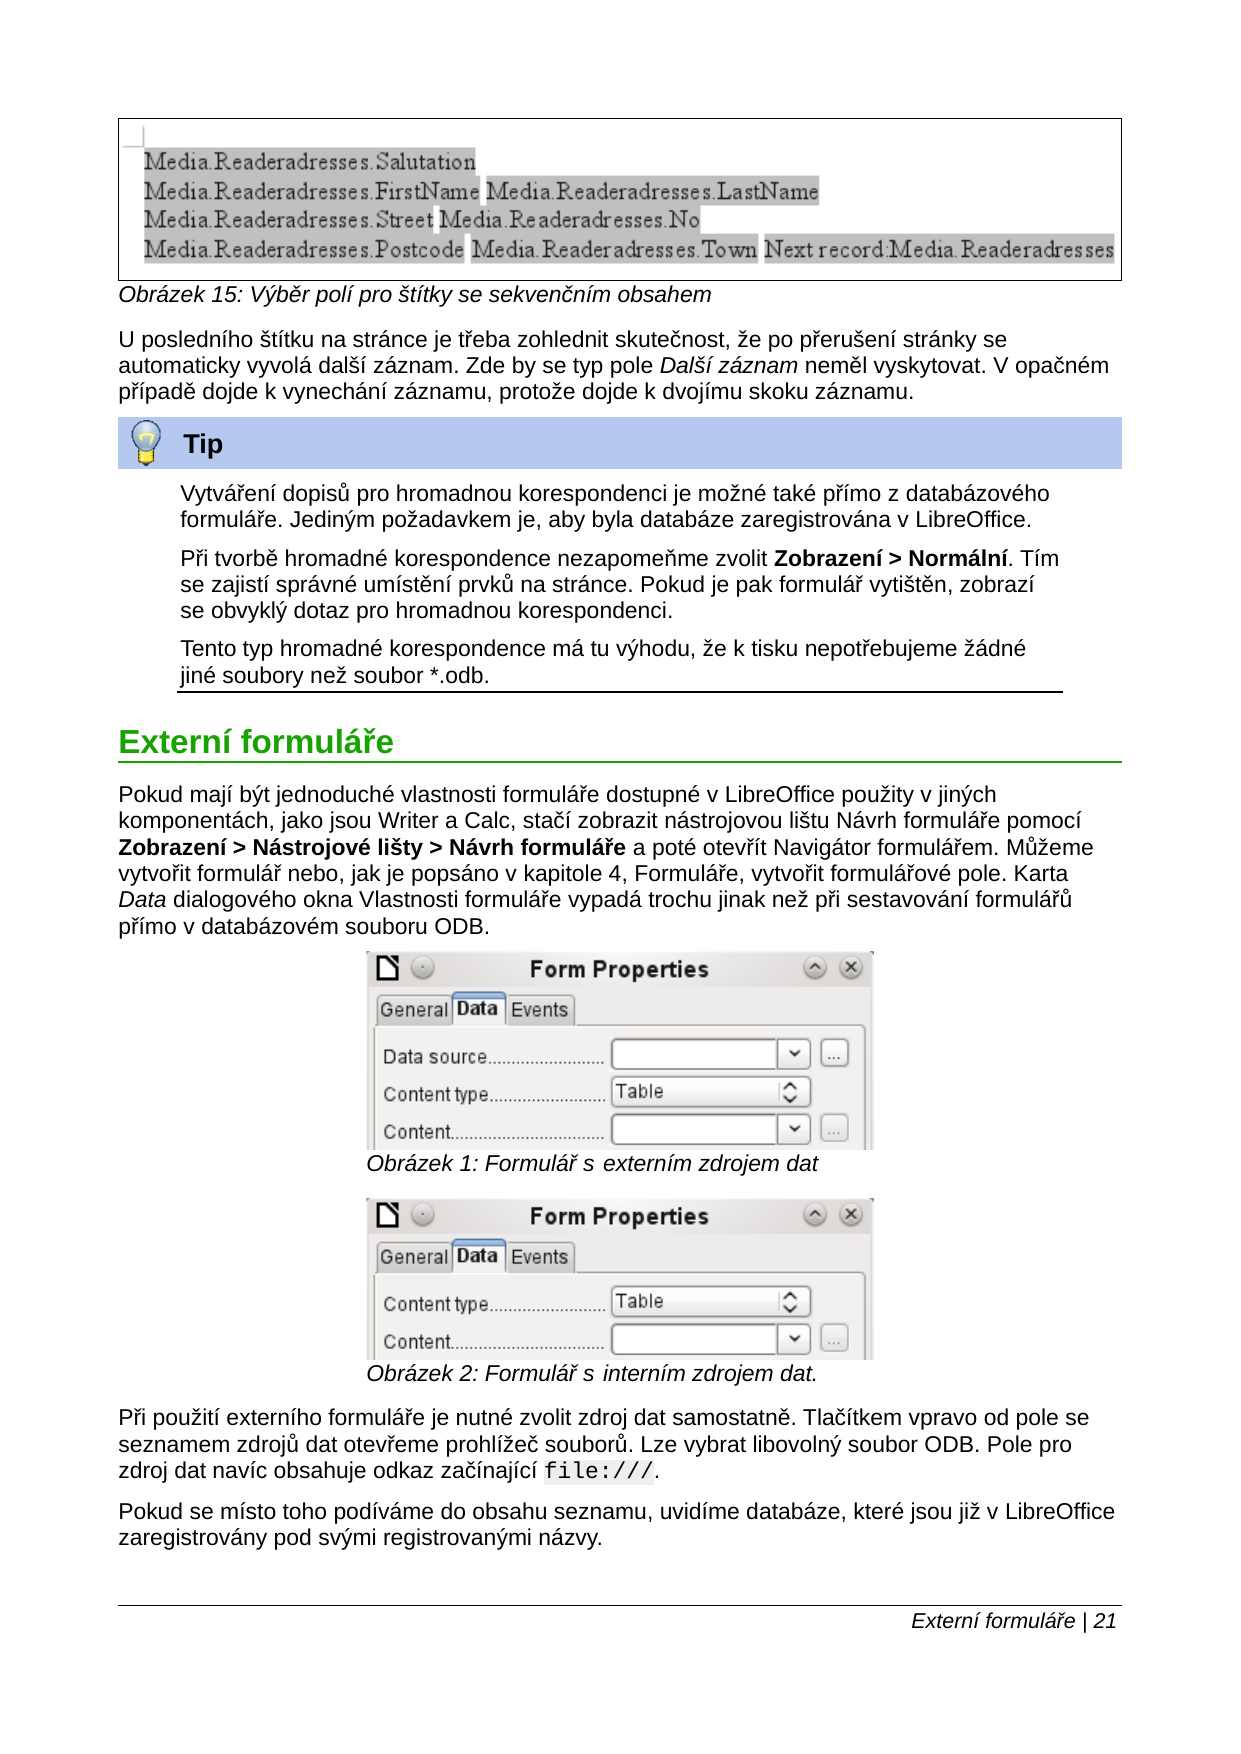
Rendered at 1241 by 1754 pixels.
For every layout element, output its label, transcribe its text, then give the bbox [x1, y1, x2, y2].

subtitle Tip [118, 417, 1122, 469]
text Obrázek 1: Formulář s externím zdrojem dat [366, 1150, 874, 1176]
text Při tvorbě hromadné korespondence nezapomeňme zvolit Zobrazení > Normální. Tím se zajistí správné umístění prvků na stránce. Pokud je pak formulář vytištěn, zobrazí se obvyklý dotaz pro hromadnou korespondenci. [177, 541, 1063, 623]
text Pokud se místo toho podíváme do obsahu seznamu, uvidíme databáze, které jsou již v LibreOffice zaregistrovány pod svými registrovanými názvy. [118, 1498, 1122, 1551]
text Pokud mají být jednoduché vlastnosti formuláře dostupné v LibreOffice použity v jiných komponentách, jako jsou Writer a Calc, stačí zobrazit nástrojovou lištu Návrh formuláře pomocí Zobrazení > Nástrojové lišty > Návrh formuláře a poté otevřít Navigátor formulářem. Můžeme vytvořit formulář nebo, jak je popsáno v kapitole 4, Formuláře, vytvořit formulářové pole. Karta Data dialogového okna Vlastnosti formuláře vypadá trochu jinak než při sestavování formulářů přímo v databázovém souboru ODB. [118, 781, 1122, 939]
subtitle Externí formuláře [118, 723, 1122, 761]
text Při použití externího formuláře je nutné zvolit zdroj dat samostatně. Tlačítkem vpravo od pole se seznamem zdrojů dat otevřeme prohlížeč souborů. Lze vybrat libovolný soubor ODB. Pole pro zdroj dat navíc obsahuje odkaz začínající file:///. [118, 1404, 1122, 1485]
text Obrázek 15: Výběr polí pro štítky se sekvenčním obsahem [118, 281, 1122, 307]
text U posledního štítku na stránce je třeba zohlednit skutečnost, že po přerušení stránky se automaticky vyvolá další záznam. Zde by se typ pole Další záznam neměl vyskytovat. V opačném případě dojde k vynechání záznamu, protože dojde k dvojímu skoku záznamu. [118, 326, 1122, 405]
text Obrázek 2: Formulář s interním zdrojem dat. [366, 1360, 874, 1386]
picture [366, 951, 874, 1150]
picture [119, 418, 170, 469]
text Tento typ hromadné korespondence má tu výhodu, že k tisku nepotřebujeme žádné jiné soubory než soubor *.odb. [177, 632, 1063, 691]
text Vytváření dopisů pro hromadnou korespondenci je možné také přímo z databázového formuláře. Jediným požadavkem je, aby byla databáze zaregistrována v LibreOffice. [177, 477, 1063, 533]
picture [119, 119, 1121, 280]
picture [366, 1198, 874, 1360]
